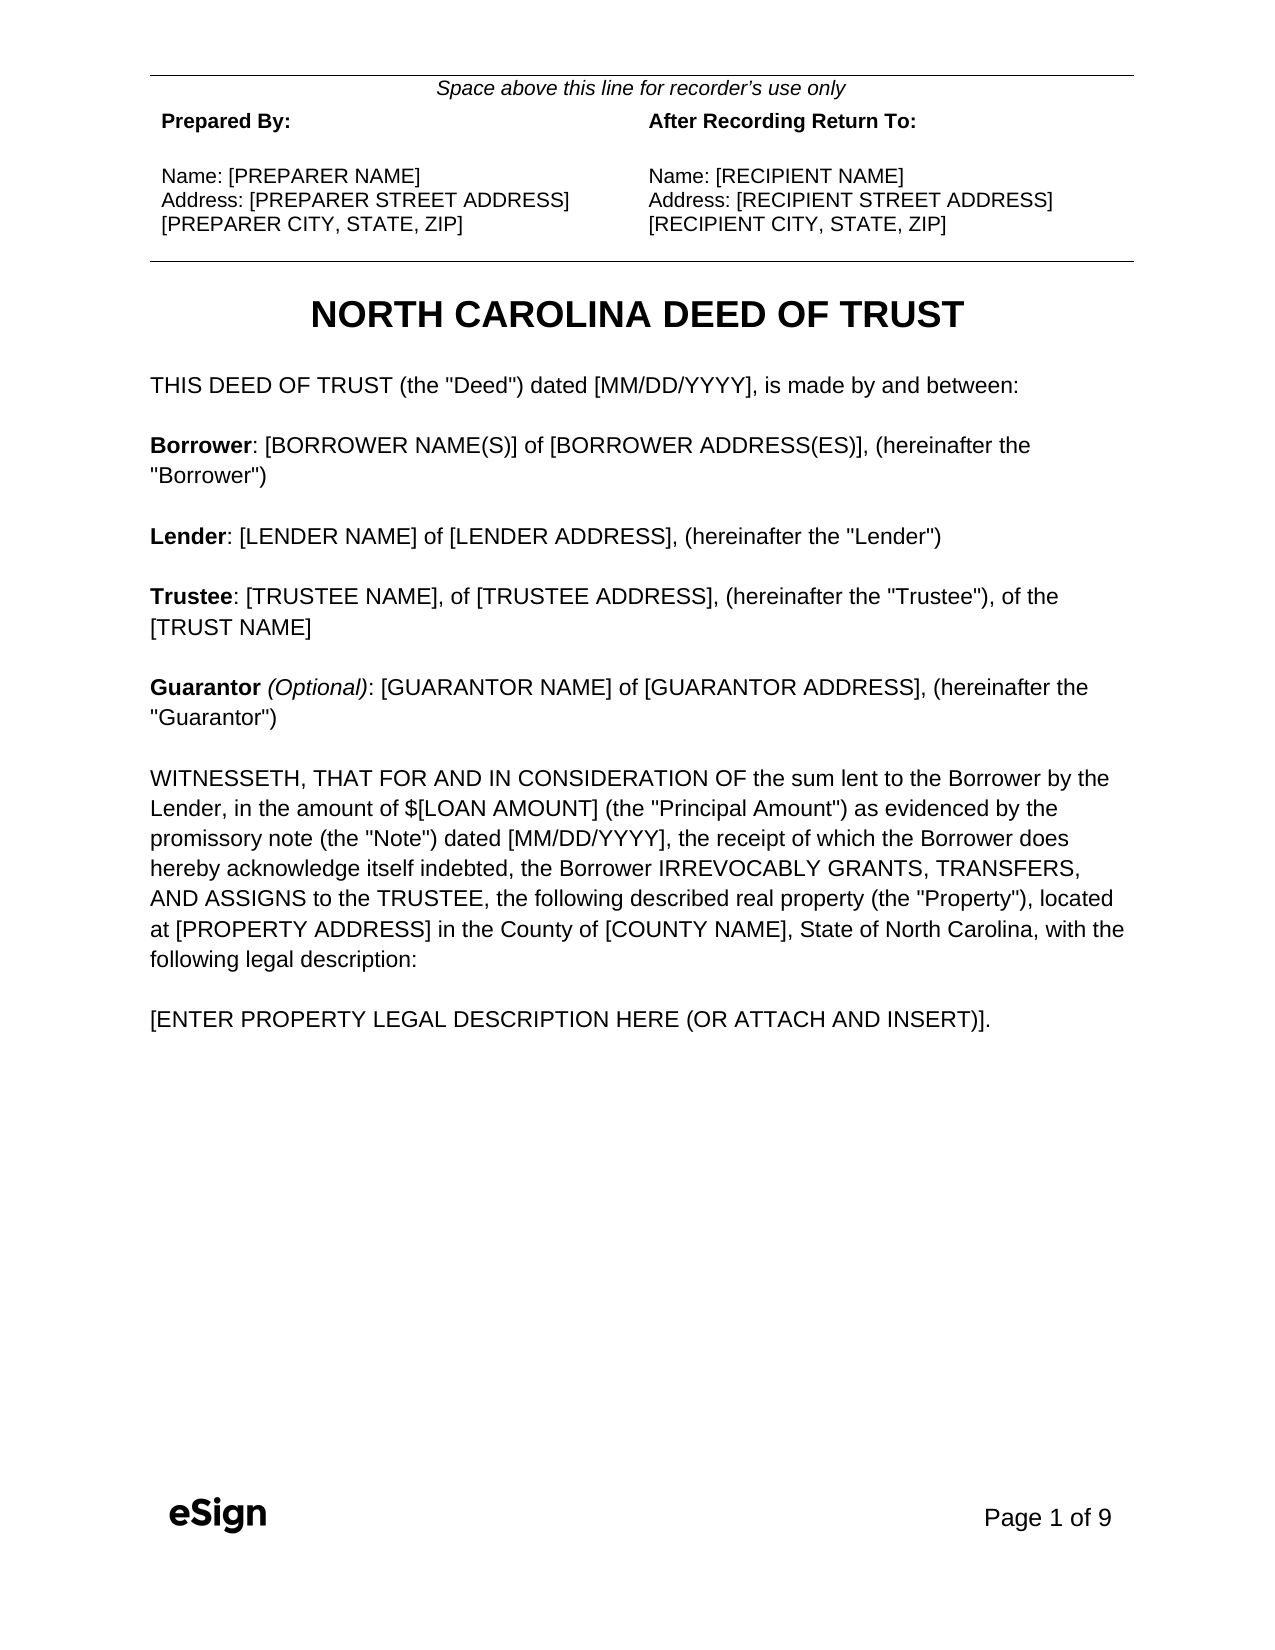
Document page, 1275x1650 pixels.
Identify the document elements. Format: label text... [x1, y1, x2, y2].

table_cell After Recording Return To: Name: [RECIPIENT NAME] Address: [RECIPIENT STREET ADDRESS] [RECIPIENT CITY, STATE, ZIP] [637, 104, 1134, 261]
table_header Space above this line for recorder’s use only [150, 76, 1134, 103]
list Guarantor (Optional): [GUARANTOR NAME] of [GUARANTOR ADDRESS], (hereinafter the "Guarantor") [150, 674, 1125, 730]
list Trustee: [TRUSTEE NAME], of [TRUSTEE ADDRESS], (hereinafter the "Trustee"), of the [TRUST NAME] [150, 583, 1125, 640]
text THIS DEED OF TRUST (the "Deed") dated [MM/DD/YYYY], is made by and between: [150, 372, 1125, 398]
text [ENTER PROPERTY LEGAL DESCRIPTION HERE (OR ATTACH AND INSERT)]. [150, 1006, 1125, 1032]
list Lender: [LENDER NAME] of [LENDER ADDRESS], (hereinafter the "Lender") [150, 523, 1125, 549]
text NORTH CAROLINA DEED OF TRUST [150, 292, 1125, 335]
table_cell Prepared By: Name: [PREPARER NAME] Address: [PREPARER STREET ADDRESS] [PREPARER CITY, STATE, ZIP] [150, 104, 637, 261]
list Borrower: [BORROWER NAME(S)] of [BORROWER ADDRESS(ES)], (hereinafter the "Borrower") [150, 432, 1125, 489]
list WITNESSETH, THAT FOR AND IN CONSIDERATION OF the sum lent to the Borrower by the Lender, in the amount of $[LOAN AMOUNT] (the "Principal Amount") as evidenced by the promissory note (the "Note") dated [MM/DD/YYYY], the receipt of which the Borrower does hereby acknowledge itself indebted, the Borrower IRREVOCABLY GRANTS, TRANSFERS, AND ASSIGNS to the TRUSTEE, the following described real property (the "Property"), located at [PROPERTY ADDRESS] in the County of [COUNTY NAME], State of North Carolina, with the following legal description: [150, 764, 1125, 972]
